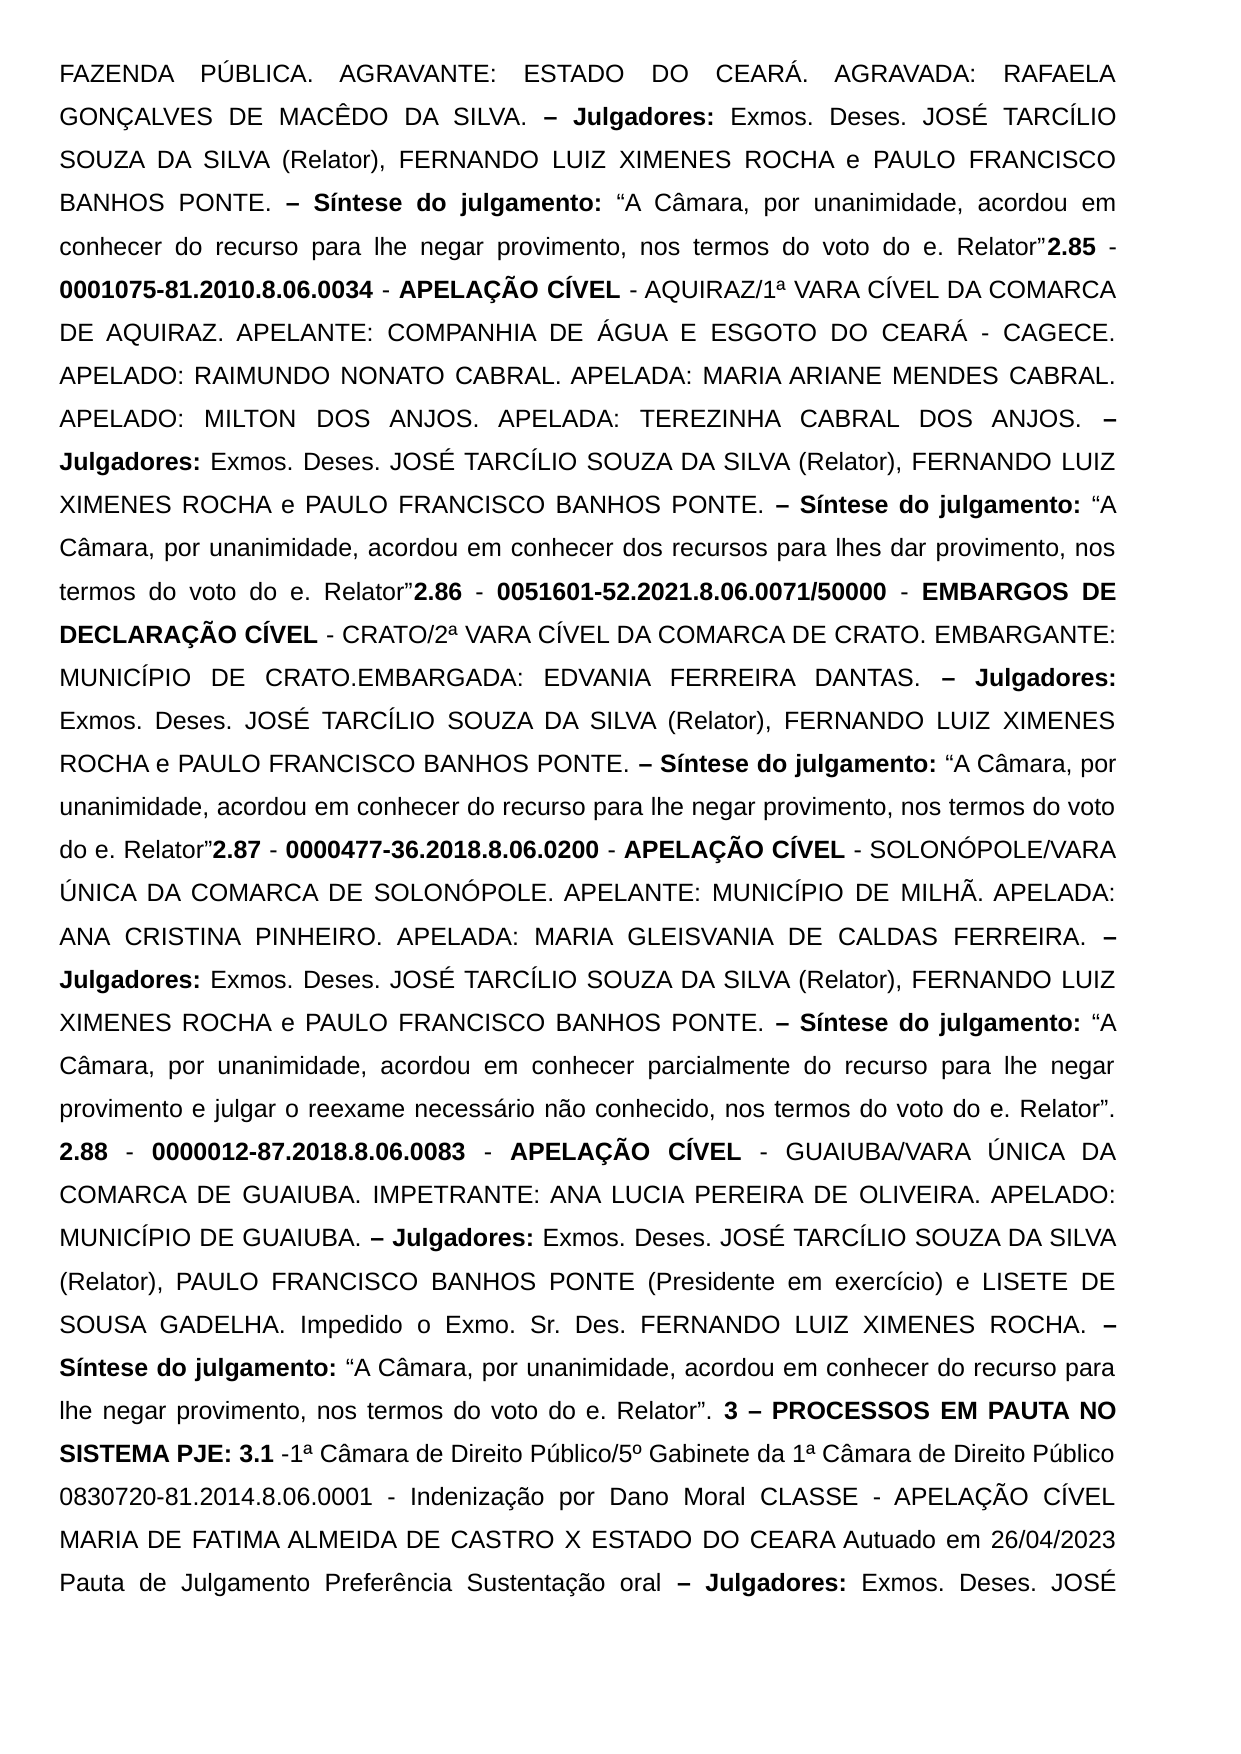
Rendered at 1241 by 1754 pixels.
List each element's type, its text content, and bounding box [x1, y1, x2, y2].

text FAZENDA PÚBLICA. AGRAVANTE: ESTADO DO CEARÁ. AGRAVADA: RAFAELA GONÇALVES DE MACÊDO DA SILVA. – Julgadores: Exmos. Deses. JOSÉ TARCÍLIO SOUZA DA SILVA (Relator), FERNANDO LUIZ XIMENES ROCHA e PAULO FRANCISCO BANHOS PONTE. – Síntese do julgamento: “A Câmara, por unanimidade, acordou em conhecer do recurso para lhe negar provimento, nos termos do voto do e. Relator”2.85 - 0001075-81.2010.8.06.0034 - APELAÇÃO CÍVEL - AQUIRAZ/1ª VARA CÍVEL DA COMARCA DE AQUIRAZ. APELANTE: COMPANHIA DE ÁGUA E ESGOTO DO CEARÁ - CAGECE. APELADO: RAIMUNDO NONATO CABRAL. APELADA: MARIA ARIANE MENDES CABRAL. APELADO: MILTON DOS ANJOS. APELADA: TEREZINHA CABRAL DOS ANJOS. – Julgadores: Exmos. Deses. JOSÉ TARCÍLIO SOUZA DA SILVA (Relator), FERNANDO LUIZ XIMENES ROCHA e PAULO FRANCISCO BANHOS PONTE. – Síntese do julgamento: “A Câmara, por unanimidade, acordou em conhecer dos recursos para lhes dar provimento, nos termos do voto do e. Relator”2.86 - 0051601-52.2021.8.06.0071/50000 - EMBARGOS DE DECLARAÇÃO CÍVEL - CRATO/2ª VARA CÍVEL DA COMARCA DE CRATO. EMBARGANTE: MUNICÍPIO DE CRATO.EMBARGADA: EDVANIA FERREIRA DANTAS. – Julgadores: Exmos. Deses. JOSÉ TARCÍLIO SOUZA DA SILVA (Relator), FERNANDO LUIZ XIMENES ROCHA e PAULO FRANCISCO BANHOS PONTE. – Síntese do julgamento: “A Câmara, por unanimidade, acordou em conhecer do recurso para lhe negar provimento, nos termos do voto do e. Relator”2.87 - 0000477-36.2018.8.06.0200 - APELAÇÃO CÍVEL - SOLONÓPOLE/VARA ÚNICA DA COMARCA DE SOLONÓPOLE. APELANTE: MUNICÍPIO DE MILHÃ. APELADA: ANA CRISTINA PINHEIRO. APELADA: MARIA GLEISVANIA DE CALDAS FERREIRA. – Julgadores: Exmos. Deses. JOSÉ TARCÍLIO SOUZA DA SILVA (Relator), FERNANDO LUIZ XIMENES ROCHA e PAULO FRANCISCO BANHOS PONTE. – Síntese do julgamento: “A Câmara, por unanimidade, acordou em conhecer parcialmente do recurso para lhe negar provimento e julgar o reexame necessário não conhecido, nos termos do voto do e. Relator”. 2.88 - 0000012-87.2018.8.06.0083 - APELAÇÃO CÍVEL - GUAIUBA/VARA ÚNICA DA COMARCA DE GUAIUBA. IMPETRANTE: ANA LUCIA PEREIRA DE OLIVEIRA. APELADO: MUNICÍPIO DE GUAIUBA. – Julgadores: Exmos. Deses. JOSÉ TARCÍLIO SOUZA DA SILVA (Relator), PAULO FRANCISCO BANHOS PONTE (Presidente em exercício) e LISETE DE SOUSA GADELHA. Impedido o Exmo. Sr. Des. FERNANDO LUIZ XIMENES ROCHA. – Síntese do julgamento: “A Câmara, por unanimidade, acordou em conhecer do recurso para lhe negar provimento, nos termos do voto do e. Relator”. 3 – PROCESSOS EM PAUTA NO SISTEMA PJE: 3.1 -1ª Câmara de Direito Público/5º Gabinete da 1ª Câmara de Direito Público 0830720-81.2014.8.06.0001 - Indenização por Dano Moral CLASSE - APELAÇÃO CÍVEL MARIA DE FATIMA ALMEIDA DE CASTRO X ESTADO DO CEARA Autuado em 26/04/2023 Pauta de Julgamento Preferência Sustentação oral – Julgadores: Exmos. Deses. JOSÉ [59, 59, 1117, 1597]
